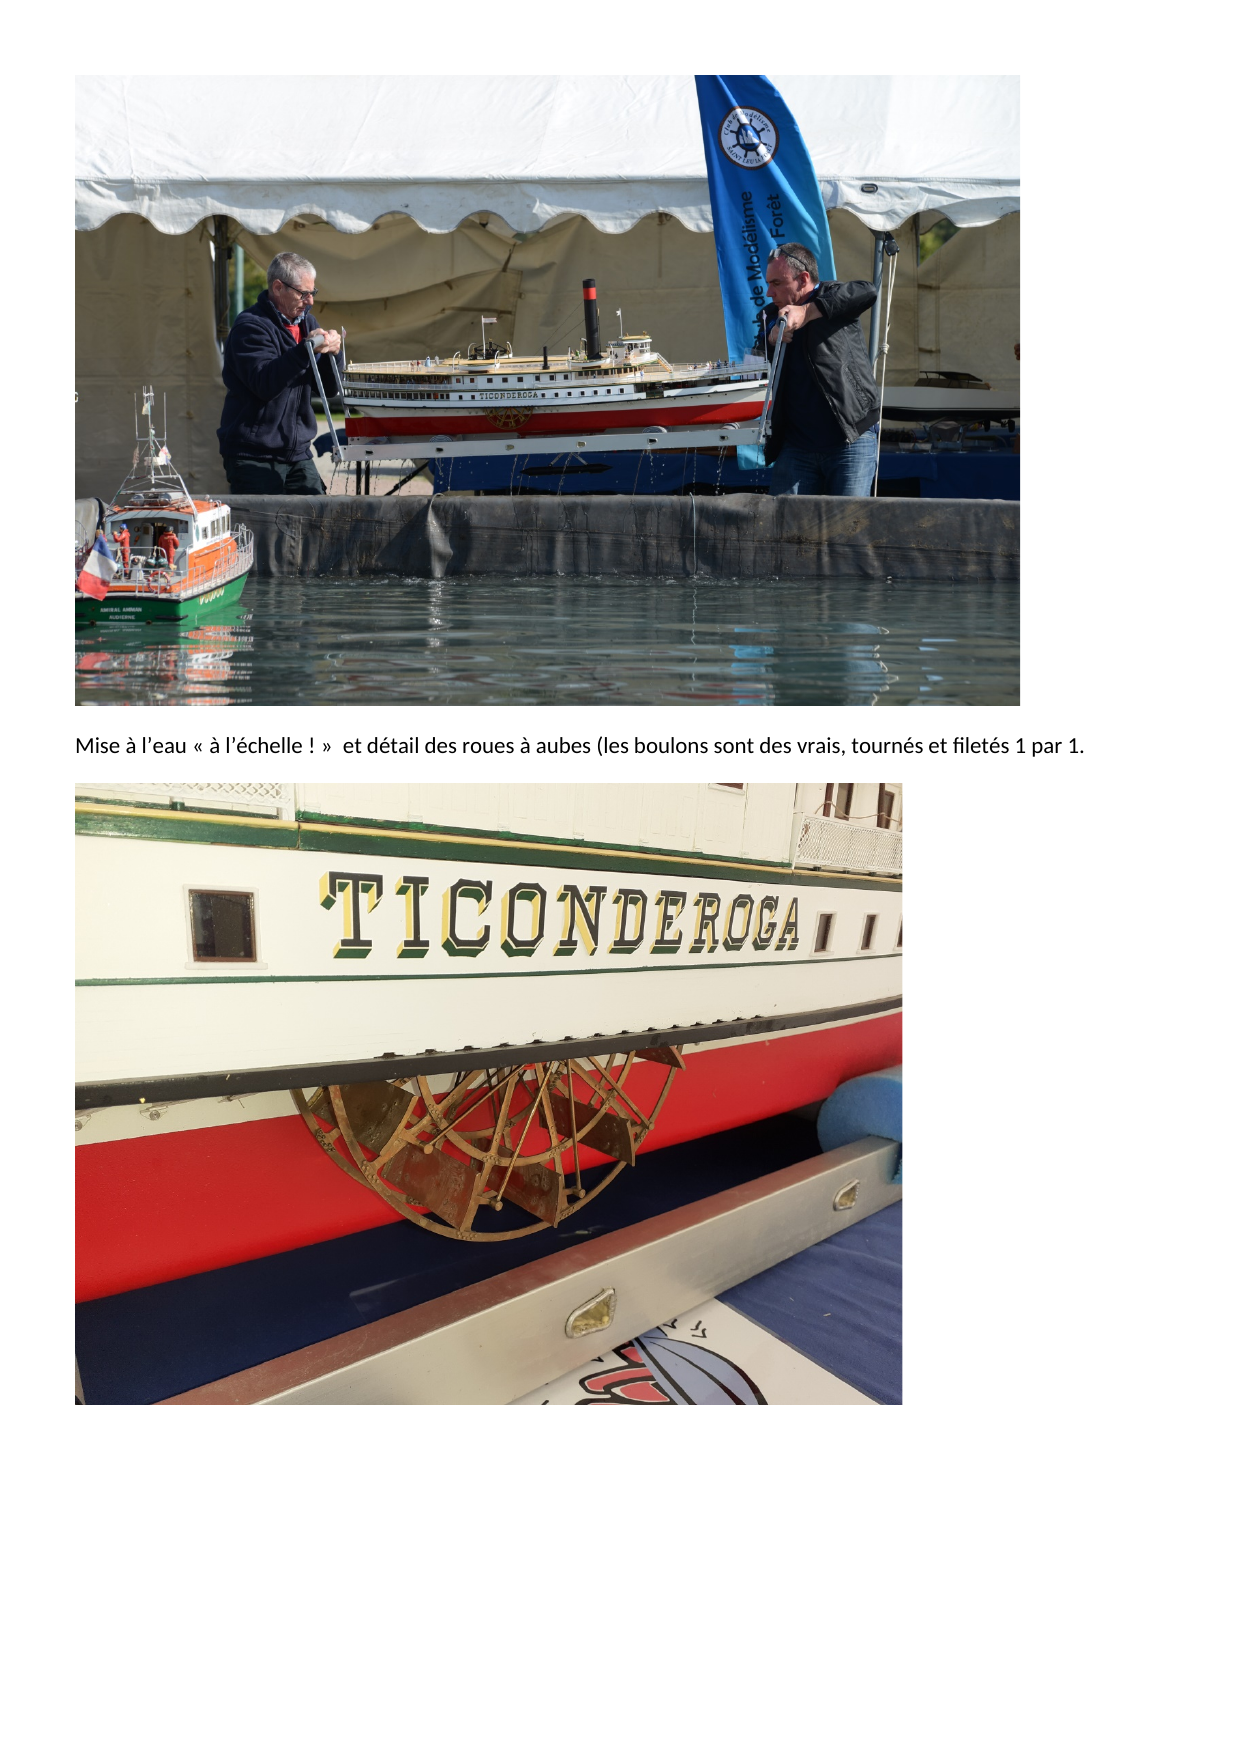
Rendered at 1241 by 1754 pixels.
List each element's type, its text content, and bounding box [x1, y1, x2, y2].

text Mise à l’eau « à l’échelle ! » et détail des roues à aubes (les boulons sont des vrais, tournés et filetés 1 par 1. [75, 731, 1165, 759]
